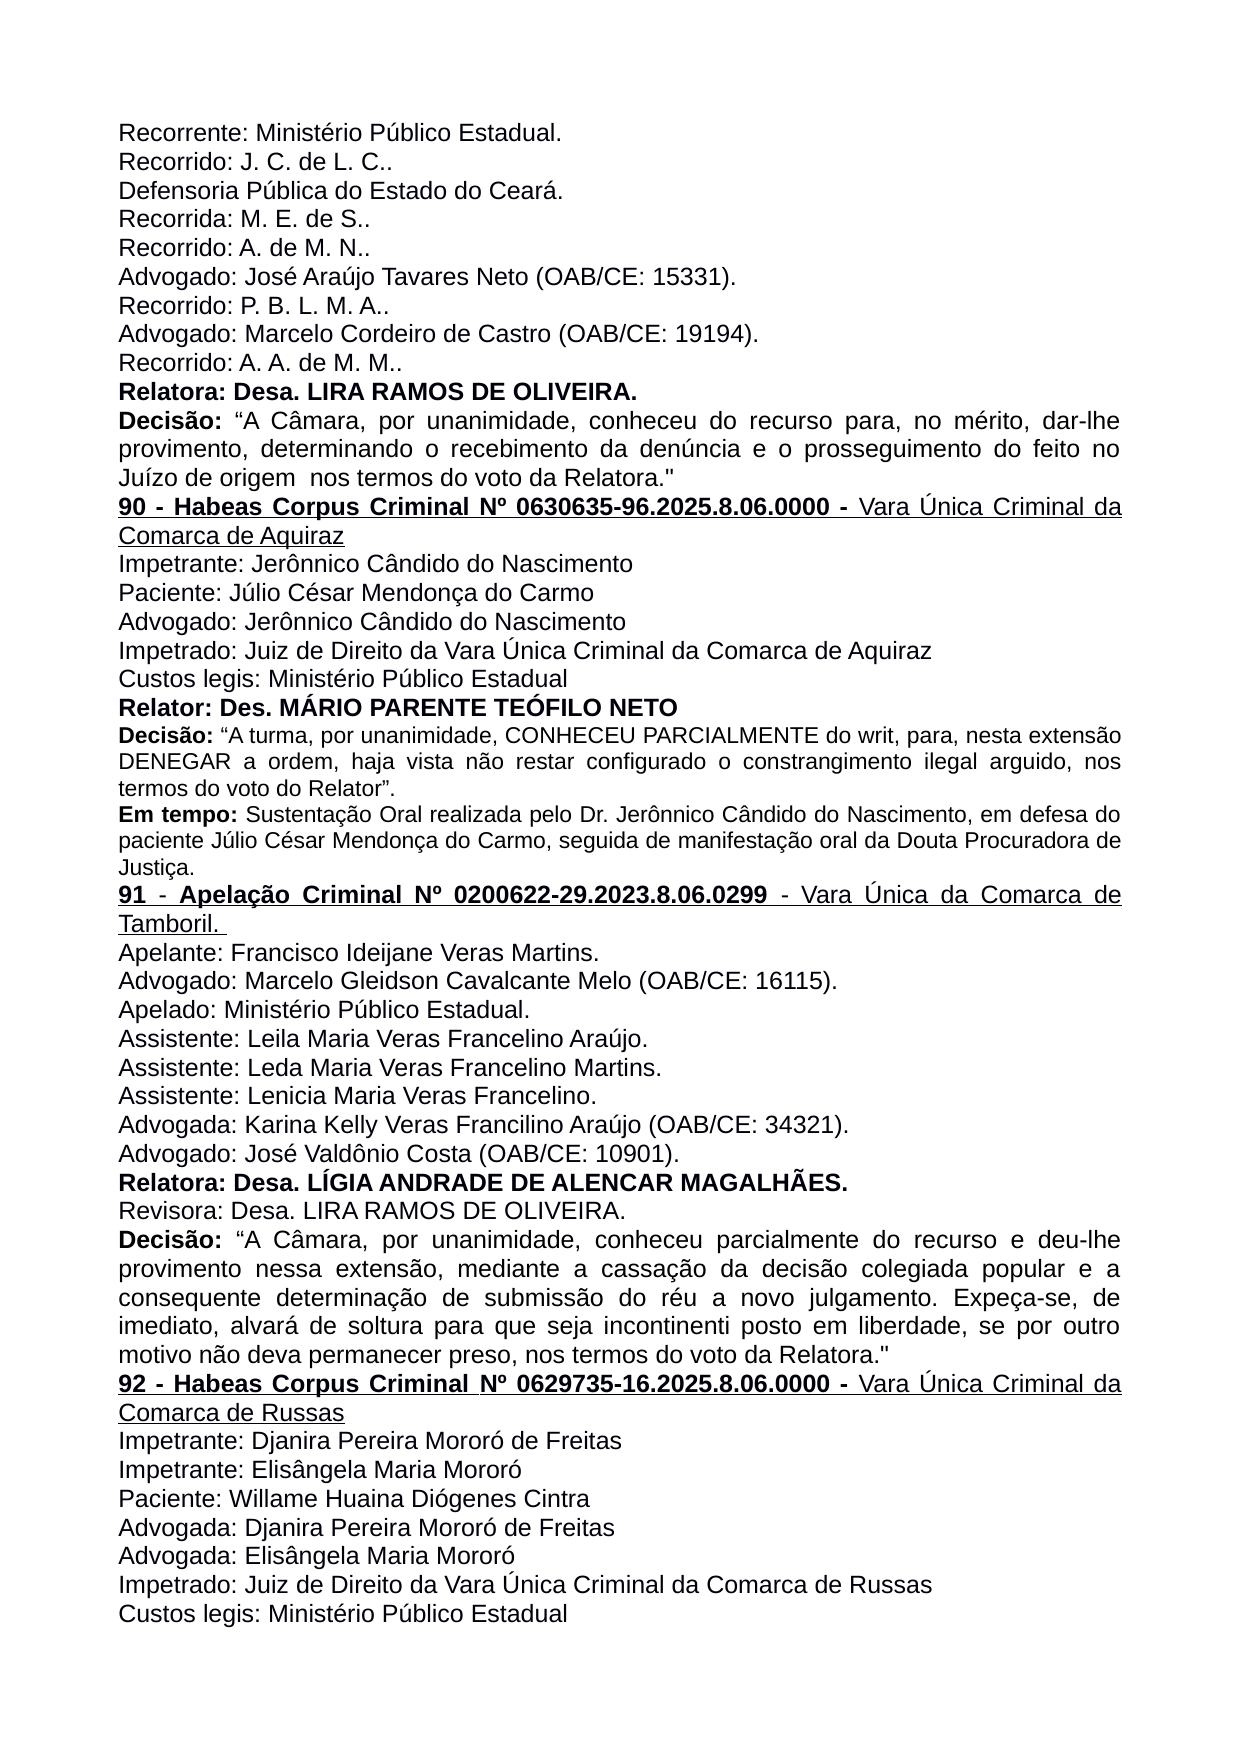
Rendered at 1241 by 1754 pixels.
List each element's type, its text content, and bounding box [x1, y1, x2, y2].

text Custos legis: Ministério Público Estadual [118, 1599, 1122, 1627]
text Decisão: “A turma, por unanimidade, CONHECEU PARCIALMENTE do writ, para, nesta extensão DENEGAR a ordem, haja vista não restar configurado o constrangimento ilegal arguido, nos termos do voto do Relator”. [118, 722, 1122, 801]
text Recorrido: A. de M. N.. [118, 233, 1122, 262]
text Revisora: Desa. LIRA RAMOS DE OLIVEIRA. [118, 1196, 1122, 1225]
text Em tempo: Sustentação Oral realizada pelo Dr. Jerônnico Cândido do Nascimento, em defesa do paciente Júlio César Mendonça do Carmo, seguida de manifestação oral da Douta Procuradora de Justiça. [118, 801, 1122, 880]
text Impetrante: Djanira Pereira Mororó de Freitas [118, 1426, 1122, 1455]
text Apelante: Francisco Ideijane Veras Martins. [118, 937, 1122, 966]
text Comarca de Russas [118, 1395, 1122, 1426]
text Decisão: “A Câmara, por unanimidade, conheceu do recurso para, no mérito, dar-lhe provimento, determinando o recebimento da denúncia e o prosseguimento do feito no Juízo de origem nos termos do voto da Relatora." [118, 406, 1122, 492]
text Impetrado: Juiz de Direito da Vara Única Criminal da Comarca de Russas [118, 1570, 1122, 1599]
text Recorrido: A. A. de M. M.. [118, 348, 1122, 377]
text Comarca de Aquiraz [118, 518, 1122, 549]
text Relator: Des. MÁRIO PARENTE TEÓFILO NETO [118, 693, 1122, 722]
text Recorrido: P. B. L. M. A.. [118, 291, 1122, 319]
text Advogada: Karina Kelly Veras Francilino Araújo (OAB/CE: 34321). [118, 1110, 1122, 1139]
text Paciente: Júlio César Mendonça do Carmo [118, 578, 1122, 607]
text Recorrente: Ministério Público Estadual. [118, 118, 1122, 147]
text Paciente: Willame Huaina Diógenes Cintra [118, 1484, 1122, 1512]
text Defensoria Pública do Estado do Ceará. [118, 176, 1122, 204]
text Custos legis: Ministério Público Estadual [118, 664, 1122, 693]
text Recorrido: J. C. de L. C.. [118, 147, 1122, 176]
text Advogado: Jerônnico Cândido do Nascimento [118, 607, 1122, 636]
text Impetrado: Juiz de Direito da Vara Única Criminal da Comarca de Aquiraz [118, 636, 1122, 664]
text Advogado: José Araújo Tavares Neto (OAB/CE: 15331). [118, 262, 1122, 291]
text Assistente: Leda Maria Veras Francelino Martins. [118, 1052, 1122, 1081]
text Tamboril. [118, 906, 1122, 937]
text Recorrida: M. E. de S.. [118, 204, 1122, 233]
text Impetrante: Elisângela Maria Mororó [118, 1455, 1122, 1484]
text Advogado: José Valdônio Costa (OAB/CE: 10901). [118, 1139, 1122, 1167]
text Advogada: Djanira Pereira Mororó de Freitas [118, 1512, 1122, 1541]
text Apelado: Ministério Público Estadual. [118, 995, 1122, 1024]
text Advogada: Elisângela Maria Mororó [118, 1541, 1122, 1570]
text 90 - Habeas Corpus Criminal Nº 0630635-96.2025.8.06.0000 - Vara Única Criminal da [118, 492, 1122, 517]
text Assistente: Lenicia Maria Veras Francelino. [118, 1081, 1122, 1110]
text Assistente: Leila Maria Veras Francelino Araújo. [118, 1024, 1122, 1052]
text Advogado: Marcelo Cordeiro de Castro (OAB/CE: 19194). [118, 319, 1122, 348]
text Decisão: “A Câmara, por unanimidade, conheceu parcialmente do recurso e deu-lhe provimento nessa extensão, mediante a cassação da decisão colegiada popular e a consequente determinação de submissão do réu a novo julgamento. Expeça-se, de imediato, alvará de soltura para que seja incontinenti posto em liberdade, se por outro motivo não deva permanecer preso, nos termos do voto da Relatora." [118, 1225, 1122, 1369]
text Relatora: Desa. LÍGIA ANDRADE DE ALENCAR MAGALHÃES. [118, 1167, 1122, 1196]
text 91 - Apelação Criminal Nº 0200622-29.2023.8.06.0299 - Vara Única da Comarca de [118, 880, 1122, 905]
text Advogado: Marcelo Gleidson Cavalcante Melo (OAB/CE: 16115). [118, 966, 1122, 995]
text Relatora: Desa. LIRA RAMOS DE OLIVEIRA. [118, 377, 1122, 406]
text 92 - Habeas Corpus Criminal Nº 0629735-16.2025.8.06.0000 - Vara Única Criminal da [118, 1369, 1122, 1394]
text Impetrante: Jerônnico Cândido do Nascimento [118, 549, 1122, 578]
